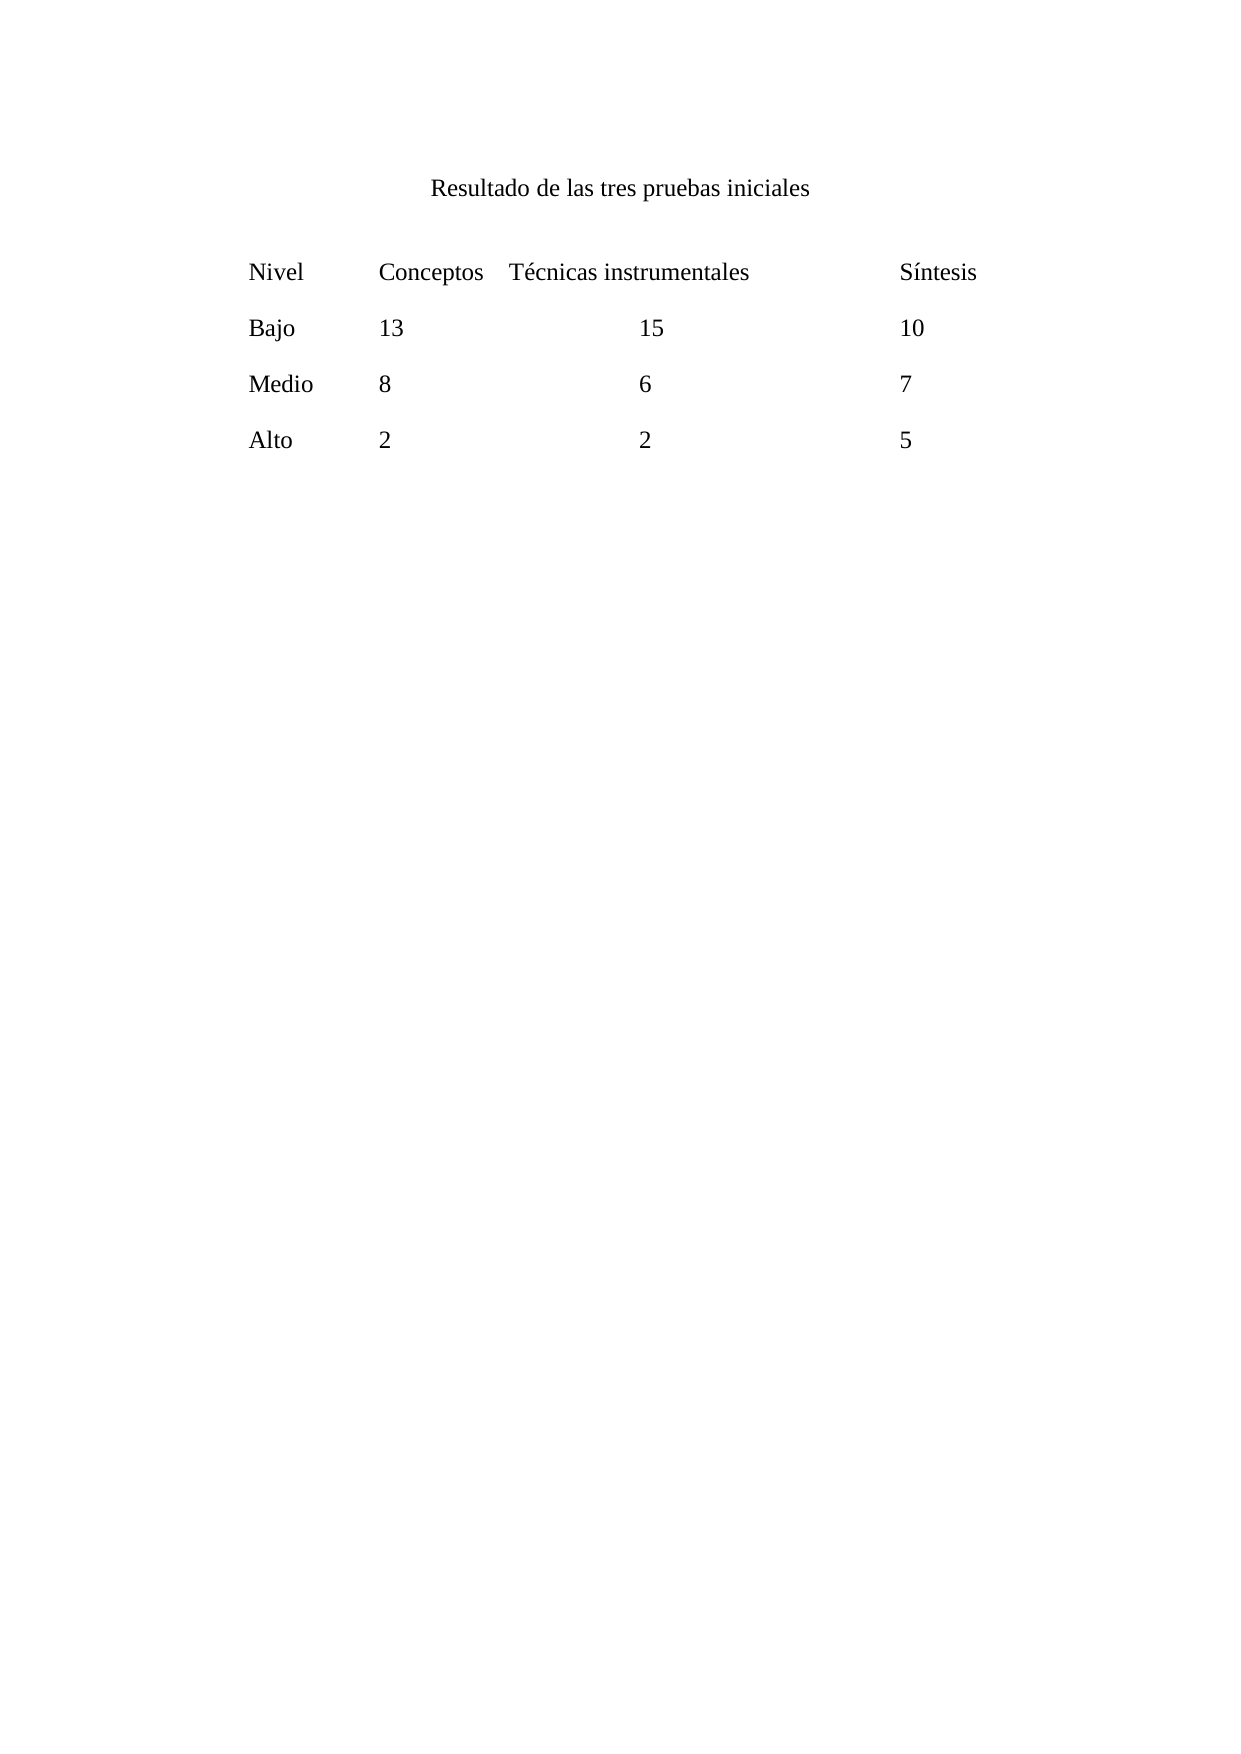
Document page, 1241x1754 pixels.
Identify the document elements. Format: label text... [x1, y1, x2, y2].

text Nivel Conceptos Técnicas instrumentales Síntesis [118, 258, 1122, 286]
text Medio 8 6 7 [118, 370, 1122, 398]
text Bajo 13 15 10 [118, 314, 1122, 342]
text Alto 2 2 5 [118, 426, 1122, 454]
text Resultado de las tres pruebas iniciales [118, 174, 1122, 202]
